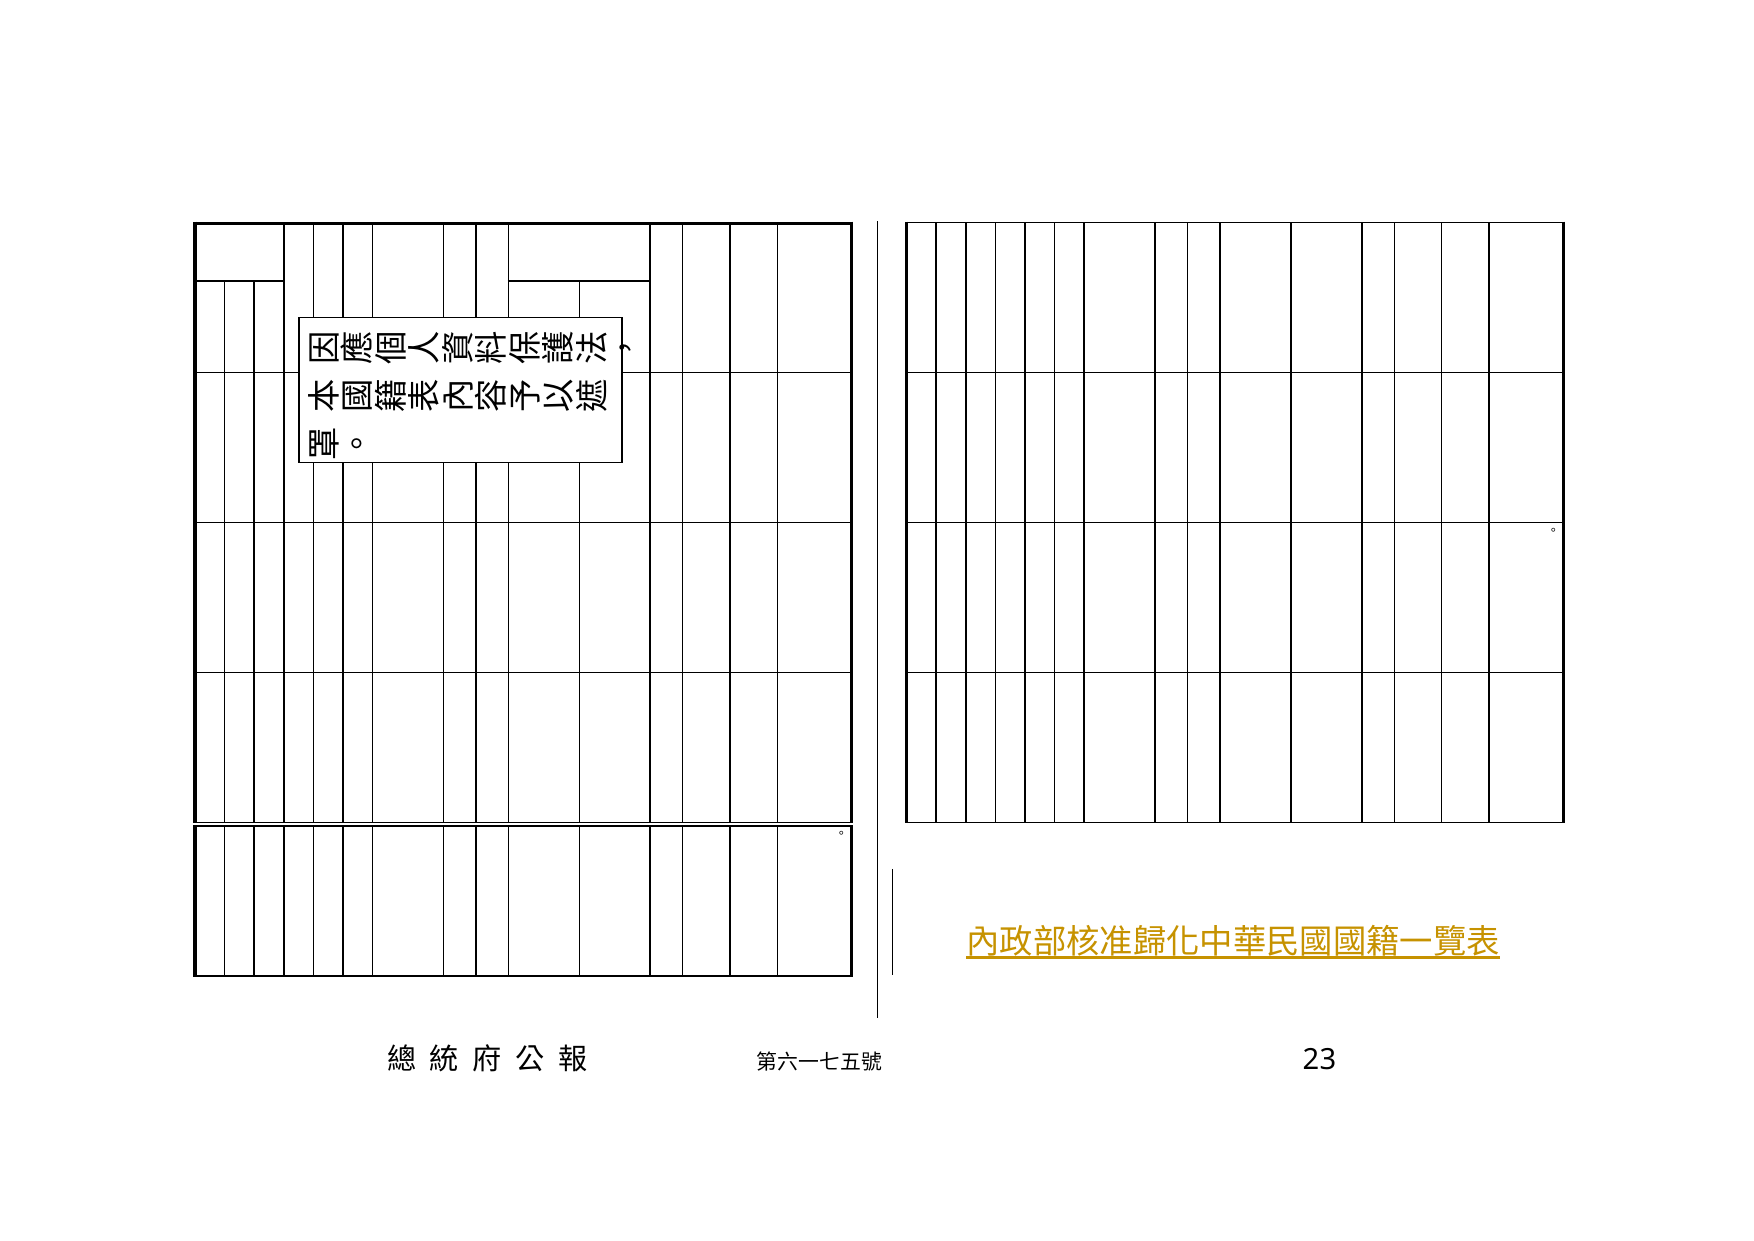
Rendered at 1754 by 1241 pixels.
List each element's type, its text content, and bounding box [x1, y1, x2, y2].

table_header [651, 827, 682, 975]
table_cell [996, 523, 1024, 672]
table_cell [706, 673, 729, 822]
table_cell [1085, 673, 1108, 822]
table_cell [830, 673, 850, 822]
table_cell [830, 523, 850, 672]
table_cell [1395, 223, 1418, 372]
table_cell [580, 282, 649, 372]
table_cell [1490, 223, 1513, 372]
table_cell [1055, 673, 1083, 822]
table_cell [1292, 523, 1314, 672]
table_header [795, 827, 813, 975]
table_cell [225, 282, 253, 372]
table_cell [1108, 223, 1131, 372]
table_cell [1055, 373, 1083, 522]
table_cell [225, 523, 253, 672]
table_header [509, 225, 649, 280]
table_cell [651, 673, 682, 822]
table_cell [651, 373, 682, 522]
table_cell [1131, 523, 1154, 672]
table_cell [1221, 523, 1255, 672]
table_cell [1244, 373, 1267, 522]
table_cell [1131, 673, 1154, 822]
table_cell [197, 523, 224, 672]
table_cell [556, 523, 579, 672]
table_header [373, 827, 396, 975]
table_cell [1513, 223, 1536, 372]
table_cell [813, 673, 830, 822]
table_header [556, 827, 579, 975]
table_cell [285, 523, 313, 672]
table_cell [795, 673, 813, 822]
table_cell [509, 463, 532, 522]
table_cell [1338, 373, 1361, 522]
table_header [444, 827, 475, 975]
table_cell [706, 373, 729, 522]
table_cell [1131, 223, 1154, 372]
table_cell [937, 373, 965, 522]
table_cell [225, 373, 253, 522]
table_header [603, 827, 627, 975]
table_cell [509, 673, 532, 822]
table_cell [967, 673, 995, 822]
table_cell [1507, 523, 1524, 672]
table_header [477, 225, 508, 317]
table_cell [532, 463, 556, 522]
table_cell [373, 463, 396, 522]
table_header [314, 827, 342, 975]
table_cell [1267, 223, 1290, 372]
table_header [344, 225, 372, 317]
table_cell [1026, 373, 1054, 522]
table_header [651, 225, 682, 372]
table_cell [1536, 373, 1562, 522]
table_cell [1156, 673, 1187, 822]
table_header [314, 225, 342, 317]
table_cell [285, 673, 313, 822]
table_cell [444, 523, 475, 672]
table_cell [580, 673, 603, 822]
table_cell [627, 523, 649, 672]
table_cell [314, 673, 342, 822]
table_cell [967, 373, 995, 522]
table_cell [1292, 373, 1314, 522]
table_cell [314, 463, 342, 522]
table_header [683, 225, 729, 372]
table_cell [754, 373, 777, 522]
table_cell [651, 523, 682, 672]
table_cell [1395, 673, 1418, 822]
table_cell [1363, 373, 1394, 522]
table_header [285, 225, 313, 372]
table_cell [580, 463, 603, 522]
table_cell [996, 223, 1024, 372]
table_header [731, 225, 777, 372]
table_cell [603, 523, 627, 672]
table_cell [1315, 673, 1338, 822]
table_cell [706, 523, 729, 672]
table_cell [444, 463, 475, 522]
table_cell [1156, 223, 1187, 372]
table_cell [1418, 373, 1441, 522]
table_cell [1315, 373, 1338, 522]
table_cell [683, 673, 706, 822]
table_cell [1026, 523, 1054, 672]
table_cell [825, 373, 850, 522]
table_cell [1188, 523, 1219, 672]
table_cell [1055, 223, 1083, 372]
table_header [344, 827, 372, 975]
table_cell 。 [1542, 523, 1562, 672]
table_cell [1156, 373, 1187, 522]
table_cell [1026, 223, 1054, 372]
table_cell [532, 673, 556, 822]
table_cell [1363, 523, 1394, 672]
table_header [477, 827, 508, 975]
table_cell [1267, 373, 1290, 522]
table_cell [477, 463, 508, 522]
table_cell [1418, 523, 1441, 672]
table_cell [396, 523, 420, 672]
table_cell [1221, 223, 1244, 372]
table_cell [937, 673, 965, 822]
table_cell [1188, 373, 1219, 522]
table_cell [1442, 223, 1465, 372]
table_cell [532, 523, 556, 672]
table_cell [477, 523, 508, 672]
table_header [706, 827, 729, 975]
table_cell [197, 282, 224, 372]
table_cell [420, 463, 443, 522]
table_cell [396, 673, 420, 822]
table_cell [344, 673, 372, 822]
table_cell [373, 523, 396, 672]
table_cell [908, 373, 935, 522]
table_cell [1490, 523, 1507, 672]
table_cell [731, 373, 754, 522]
table_cell [1418, 223, 1441, 372]
table_cell [1465, 673, 1488, 822]
table_cell [1255, 523, 1290, 672]
table_header [778, 827, 795, 975]
table_header [627, 827, 649, 975]
table_cell [967, 223, 995, 372]
text 內政部核准歸化中華民國國籍一覽表 [907, 869, 1559, 975]
table_cell [1156, 523, 1187, 672]
table_cell [937, 523, 965, 672]
table_cell [627, 673, 649, 822]
table_cell [1490, 373, 1513, 522]
table_header [285, 827, 313, 975]
table_cell [225, 673, 253, 822]
table_cell [754, 673, 777, 822]
table_cell [1524, 523, 1542, 672]
table_cell [778, 523, 795, 672]
table_header [197, 225, 283, 280]
table_cell [420, 673, 443, 822]
table_cell [1026, 673, 1054, 822]
table_cell [731, 673, 754, 822]
table_cell [683, 523, 706, 672]
table_header [580, 827, 603, 975]
table_cell [1442, 523, 1465, 672]
table_cell [996, 373, 1024, 522]
table_cell [1188, 673, 1219, 822]
table_cell [908, 523, 935, 672]
table_cell [314, 523, 342, 672]
table_cell [937, 223, 965, 372]
table_header [197, 827, 224, 975]
table_cell [1108, 523, 1131, 672]
table_cell [1338, 223, 1361, 372]
table_cell [1513, 373, 1536, 522]
table_cell [477, 673, 508, 822]
table_cell [1338, 673, 1361, 822]
table_cell [1490, 673, 1524, 822]
table_cell [1108, 673, 1131, 822]
table_cell [778, 673, 795, 822]
table_header [532, 827, 556, 975]
table_cell [813, 523, 830, 672]
table_cell [1055, 523, 1083, 672]
table_cell [996, 673, 1024, 822]
table_cell [603, 673, 627, 822]
table_cell [344, 463, 372, 522]
table_cell [1315, 223, 1338, 372]
table_cell [1363, 223, 1394, 372]
table_cell [1465, 223, 1488, 372]
table_cell [1315, 523, 1338, 672]
table_cell [255, 373, 283, 522]
table_cell [967, 523, 995, 672]
table_cell [1363, 673, 1394, 822]
table_header [420, 827, 443, 975]
table_cell [255, 282, 283, 372]
table_header [373, 225, 443, 317]
table_cell [801, 373, 824, 522]
table_cell [1108, 373, 1131, 522]
table_header [509, 827, 532, 975]
table_cell [731, 523, 754, 672]
table_cell [396, 463, 420, 522]
table_cell [1338, 523, 1361, 672]
table_cell [580, 523, 603, 672]
table_cell [1395, 373, 1418, 522]
table_header [754, 827, 777, 975]
table_header [444, 225, 475, 317]
table_cell [285, 373, 313, 522]
table_cell [1465, 523, 1488, 672]
table_cell [344, 523, 372, 672]
table_header [813, 827, 830, 975]
table_cell [444, 673, 475, 822]
table_cell [1221, 373, 1244, 522]
table_cell [908, 223, 935, 372]
table_cell [1442, 673, 1465, 822]
table_header [396, 827, 420, 975]
table_cell [1085, 523, 1108, 672]
table_cell [509, 523, 532, 672]
table_cell [420, 523, 443, 672]
table_cell [1418, 673, 1441, 822]
table_header [255, 827, 283, 975]
table_cell [1395, 523, 1418, 672]
table_cell [908, 673, 935, 822]
table_cell [1085, 373, 1108, 522]
table_cell [754, 523, 777, 672]
table_cell [556, 673, 579, 822]
table_cell [603, 373, 627, 522]
table_cell [778, 373, 801, 522]
table_header [731, 827, 754, 975]
table_cell [1524, 673, 1562, 822]
table_cell [1292, 673, 1314, 822]
table_cell [1292, 223, 1314, 372]
table_cell [1221, 673, 1244, 822]
table_cell [1442, 373, 1465, 522]
table_header [778, 225, 850, 372]
table_cell [255, 523, 283, 672]
table_cell [1131, 373, 1154, 522]
table_cell [1085, 223, 1108, 372]
table_cell [1536, 223, 1562, 372]
table_cell [1244, 223, 1267, 372]
table_header [225, 827, 253, 975]
table_header 。 [830, 827, 850, 975]
table_cell [197, 373, 224, 522]
table_cell [1465, 373, 1488, 522]
table_cell [627, 373, 649, 522]
table_cell [1267, 673, 1290, 822]
table_cell [556, 463, 579, 522]
table_cell [1188, 223, 1219, 372]
table_cell [509, 282, 579, 317]
table_cell [255, 673, 283, 822]
table_cell [795, 523, 813, 672]
table_cell [683, 373, 706, 522]
table_cell [373, 673, 396, 822]
table_cell [197, 673, 224, 822]
table_header [683, 827, 706, 975]
table_cell [1244, 673, 1267, 822]
